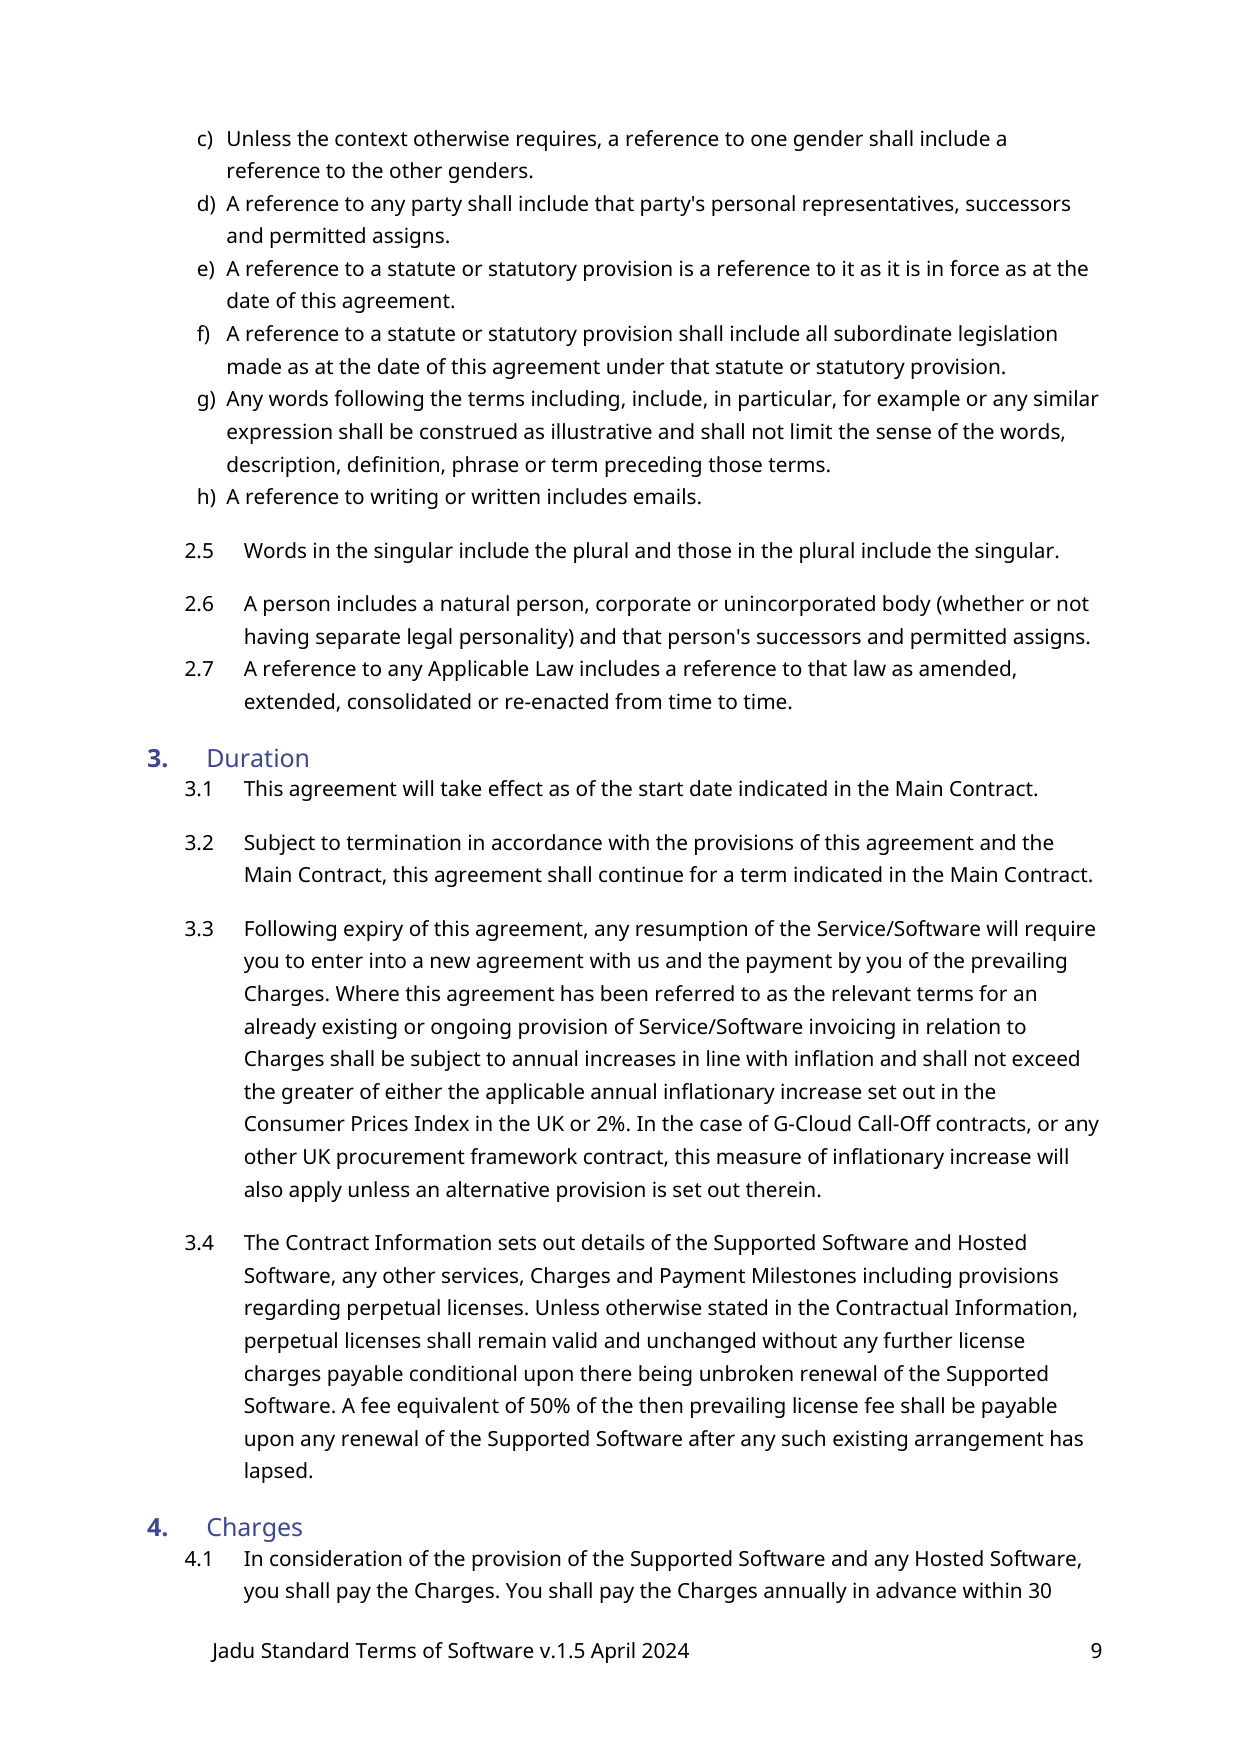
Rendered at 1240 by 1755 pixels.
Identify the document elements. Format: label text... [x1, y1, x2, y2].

subtitle Duration [147, 740, 1102, 774]
list In consideration of the provision of the Supported Software and any Hosted Software, you shall pay the Charges. You shall pay the Charges annually in advance within 30 [184, 1544, 1102, 1605]
list Unless the context otherwise requires, a reference to one gender shall include a reference to the other genders. [197, 124, 1102, 185]
list A reference to a statute or statutory provision is a reference to it as it is in force as at the date of this agreement. [197, 254, 1102, 315]
list A reference to a statute or statutory provision shall include all subordinate legislation made as at the date of this agreement under that statute or statutory provision. [197, 319, 1102, 380]
list Words in the singular include the plural and those in the plural include the singular. [184, 536, 1102, 564]
list Following expiry of this agreement, any resumption of the Service/Software will require you to enter into a new agreement with us and the payment by you of the prevailing Charges. Where this agreement has been referred to as the relevant terms for an already existing or ongoing provision of Service/Software invoicing in relation to Charges shall be subject to annual increases in line with inflation and shall not exceed the greater of either the applicable annual inflationary increase set out in the Consumer Prices Index in the UK or 2%. In the case of G-Cloud Call-Off contracts, or any other UK procurement framework contract, this measure of inflationary increase will also apply unless an alternative provision is set out therein. [184, 914, 1102, 1203]
list A reference to any Applicable Law includes a reference to that law as amended, extended, consolidated or re-enacted from time to time. [184, 654, 1102, 715]
list A person includes a natural person, corporate or unincorporated body (whether or not having separate legal personality) and that person's successors and permitted assigns. [184, 589, 1102, 650]
list A reference to writing or written includes emails. [197, 482, 1102, 511]
subtitle Charges [147, 1510, 1102, 1544]
list The Contract Information sets out details of the Supported Software and Hosted Software, any other services, Charges and Payment Milestones including provisions regarding perpetual licenses. Unless otherwise stated in the Contractual Information, perpetual licenses shall remain valid and unchanged without any further license charges payable conditional upon there being unbroken renewal of the Supported Software. A fee equivalent of 50% of the then prevailing license fee shall be payable upon any renewal of the Supported Software after any such existing arrangement has lapsed. [184, 1228, 1102, 1485]
list This agreement will take effect as of the start date indicated in the Main Contract. [184, 774, 1102, 803]
list A reference to any party shall include that party's personal representatives, successors and permitted assigns. [197, 189, 1102, 250]
list Any words following the terms including, include, in particular, for example or any similar expression shall be construed as illustrative and shall not limit the sense of the words, description, definition, phrase or term preceding those terms. [197, 384, 1102, 478]
list Subject to termination in accordance with the provisions of this agreement and the Main Contract, this agreement shall continue for a term indicated in the Main Contract. [184, 828, 1102, 889]
